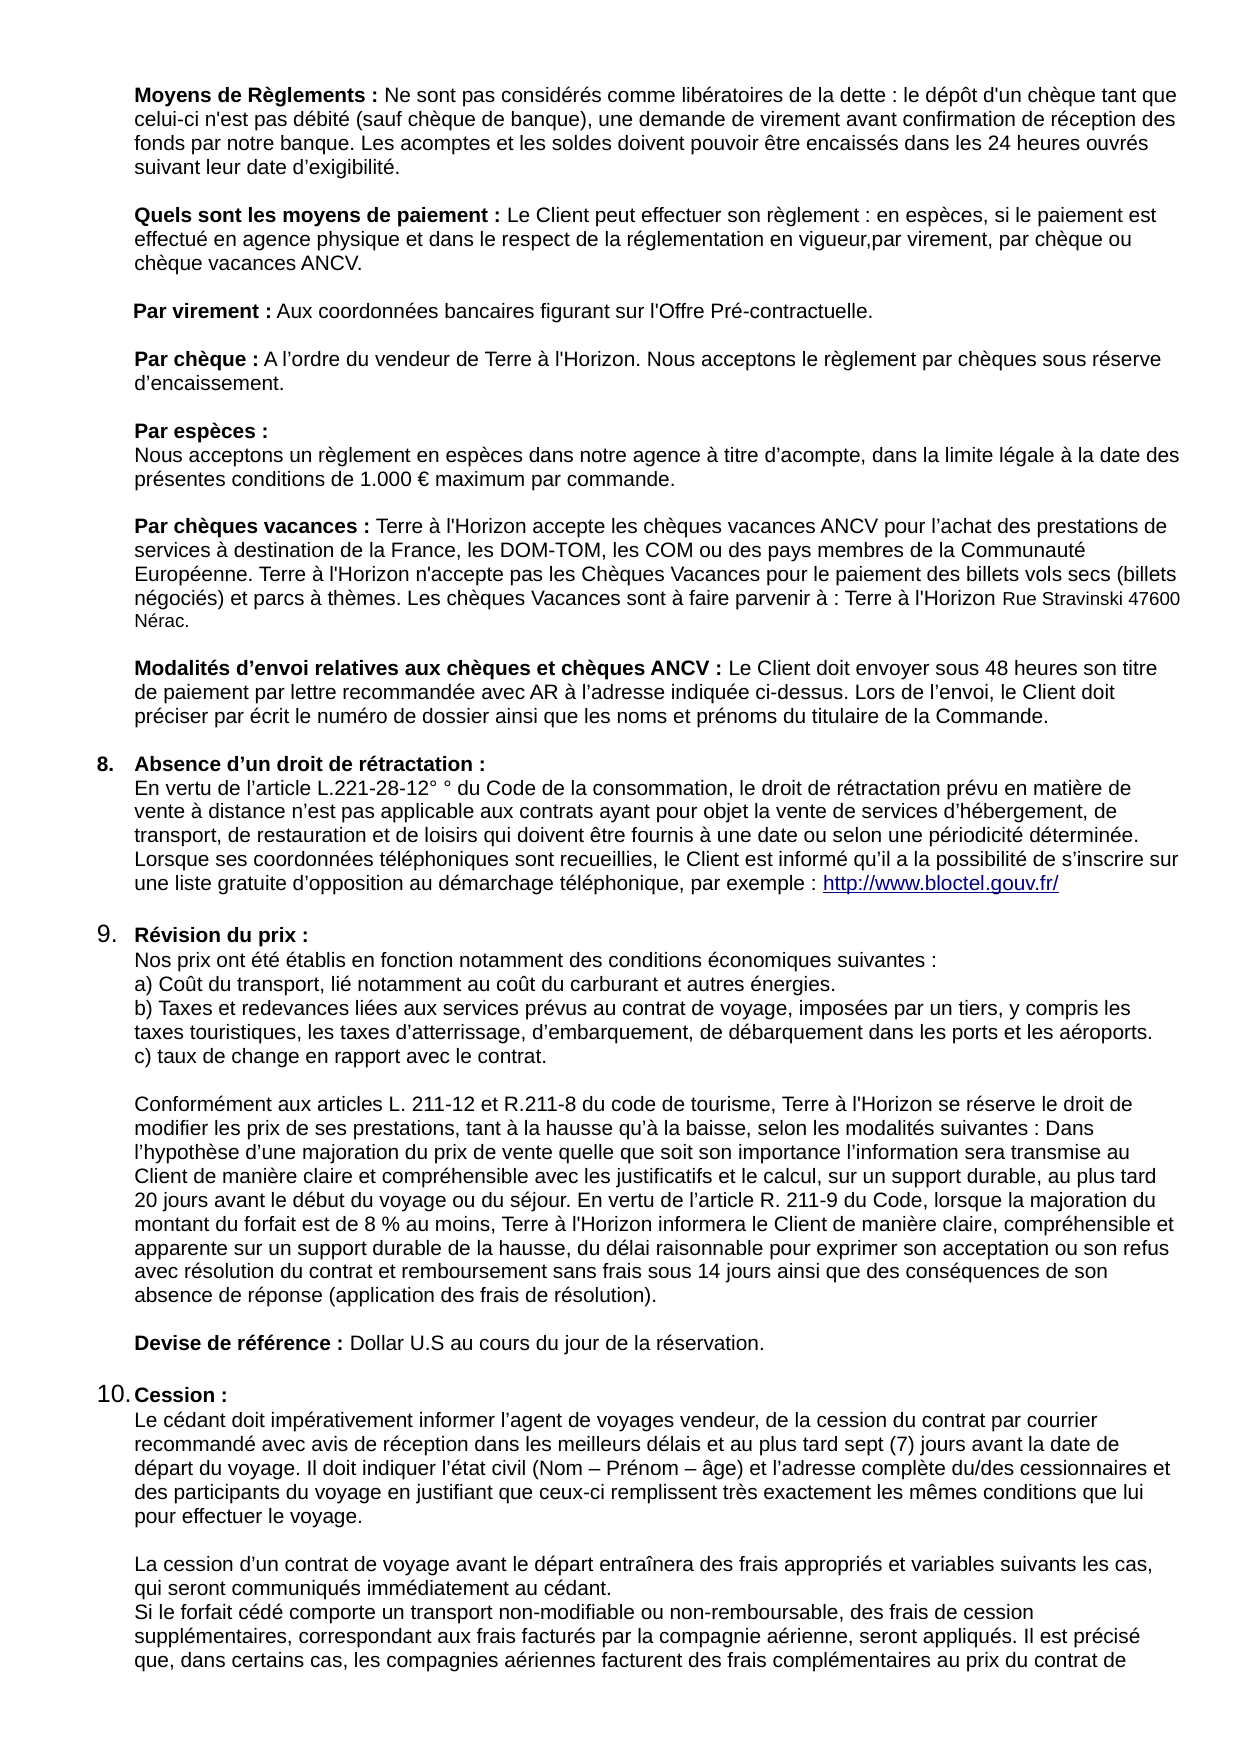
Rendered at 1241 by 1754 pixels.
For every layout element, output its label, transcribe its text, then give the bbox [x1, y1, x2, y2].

list b) Taxes et redevances liées aux services prévus au contrat de voyage, imposées par un tiers, y compris les taxes touristiques, les taxes d’atterrissage, d’embarquement, de débarquement dans les ports et les aéroports. [97, 996, 1181, 1044]
text Par virement : Aux coordonnées bancaires figurant sur l'Offre Pré-contractuelle. [59, 299, 1181, 323]
list Moyens de Règlements : Ne sont pas considérés comme libératoires de la dette : le dépôt d'un chèque tant que celui-ci n'est pas débité (sauf chèque de banque), une demande de virement avant confirmation de réception des fonds par notre banque. Les acomptes et les soldes doivent pouvoir être encaissés dans les 24 heures ouvrés suivant leur date d’exigibilité. [97, 83, 1181, 179]
list Devise de référence : Dollar U.S au cours du jour de la réservation. [97, 1331, 1181, 1355]
list a) Coût du transport, lié notamment au coût du carburant et autres énergies. [97, 972, 1181, 996]
list Absence d’un droit de rétractation : [97, 751, 1181, 775]
list Conformément aux articles L. 211-12 et R.211-8 du code de tourisme, Terre à l'Horizon se réserve le droit de modifier les prix de ses prestations, tant à la hausse qu’à la baisse, selon les modalités suivantes : Dans l’hypothèse d’une majoration du prix de vente quelle que soit son importance l’information sera transmise au Client de manière claire et compréhensible avec les justificatifs et le calcul, sur un support durable, au plus tard 20 jours avant le début du voyage ou du séjour. En vertu de l’article R. 211-9 du Code, lorsque la majoration du montant du forfait est de 8 % au moins, Terre à l'Horizon informera le Client de manière claire, compréhensible et apparente sur un support durable de la hausse, du délai raisonnable pour exprimer son acceptation ou son refus avec résolution du contrat et remboursement sans frais sous 14 jours ainsi que des conséquences de son absence de réponse (application des frais de résolution). [97, 1092, 1181, 1307]
list Quels sont les moyens de paiement : Le Client peut effectuer son règlement : en espèces, si le paiement est effectué en agence physique et dans le respect de la réglementation en vigueur,par virement, par chèque ou chèque vacances ANCV. [97, 203, 1181, 275]
list Par chèques vacances : Terre à l'Horizon accepte les chèques vacances ANCV pour l’achat des prestations de services à destination de la France, les DOM-TOM, les COM ou des pays membres de la Communauté Européenne. Terre à l'Horizon n'accepte pas les Chèques Vacances pour le paiement des billets vols secs (billets négociés) et parcs à thèmes. Les chèques Vacances sont à faire parvenir à : Terre à l'Horizon Rue Stravinski 47600 Nérac. [97, 514, 1181, 632]
list c) taux de change en rapport avec le contrat. [97, 1044, 1181, 1068]
list Si le forfait cédé comporte un transport non-modifiable ou non-remboursable, des frais de cession supplémentaires, correspondant aux frais facturés par la compagnie aérienne, seront appliqués. Il est précisé que, dans certains cas, les compagnies aériennes facturent des frais complémentaires au prix du contrat de [97, 1599, 1181, 1671]
list Par chèque : A l’ordre du vendeur de Terre à l'Horizon. Nous acceptons le règlement par chèques sous réserve d’encaissement. [97, 347, 1181, 394]
list Modalités d’envoi relatives aux chèques et chèques ANCV : Le Client doit envoyer sous 48 heures son titre de paiement par lettre recommandée avec AR à l’adresse indiquée ci-dessus. Lors de l’envoi, le Client doit préciser par écrit le numéro de dossier ainsi que les noms et prénoms du titulaire de la Commande. [97, 656, 1181, 727]
list Nous acceptons un règlement en espèces dans notre agence à titre d’acompte, dans la limite légale à la date des présentes conditions de 1.000 € maximum par commande. [97, 442, 1181, 490]
list En vertu de l’article L.221-28-12° ° du Code de la consommation, le droit de rétractation prévu en matière de vente à distance n’est pas applicable aux contrats ayant pour objet la vente de services d’hébergement, de transport, de restauration et de loisirs qui doivent être fournis à une date ou selon une périodicité déterminée. Lorsque ses coordonnées téléphoniques sont recueillies, le Client est informé qu’il a la possibilité de s’inscrire sur une liste gratuite d’opposition au démarchage téléphonique, par exemple : http://www.bloctel.gouv.fr/ [97, 775, 1181, 895]
list Révision du prix : [97, 919, 1181, 948]
list Par espèces : [97, 418, 1181, 442]
list Cession : [97, 1379, 1181, 1408]
list Nos prix ont été établis en fonction notamment des conditions économiques suivantes : [97, 948, 1181, 972]
list La cession d’un contrat de voyage avant le départ entraînera des frais appropriés et variables suivants les cas, qui seront communiqués immédiatement au cédant. [97, 1552, 1181, 1599]
list Le cédant doit impérativement informer l’agent de voyages vendeur, de la cession du contrat par courrier recommandé avec avis de réception dans les meilleurs délais et au plus tard sept (7) jours avant la date de départ du voyage. Il doit indiquer l’état civil (Nom – Prénom – âge) et l’adresse complète du/des cessionnaires et des participants du voyage en justifiant que ceux-ci remplissent très exactement les mêmes conditions que lui pour effectuer le voyage. [97, 1408, 1181, 1528]
